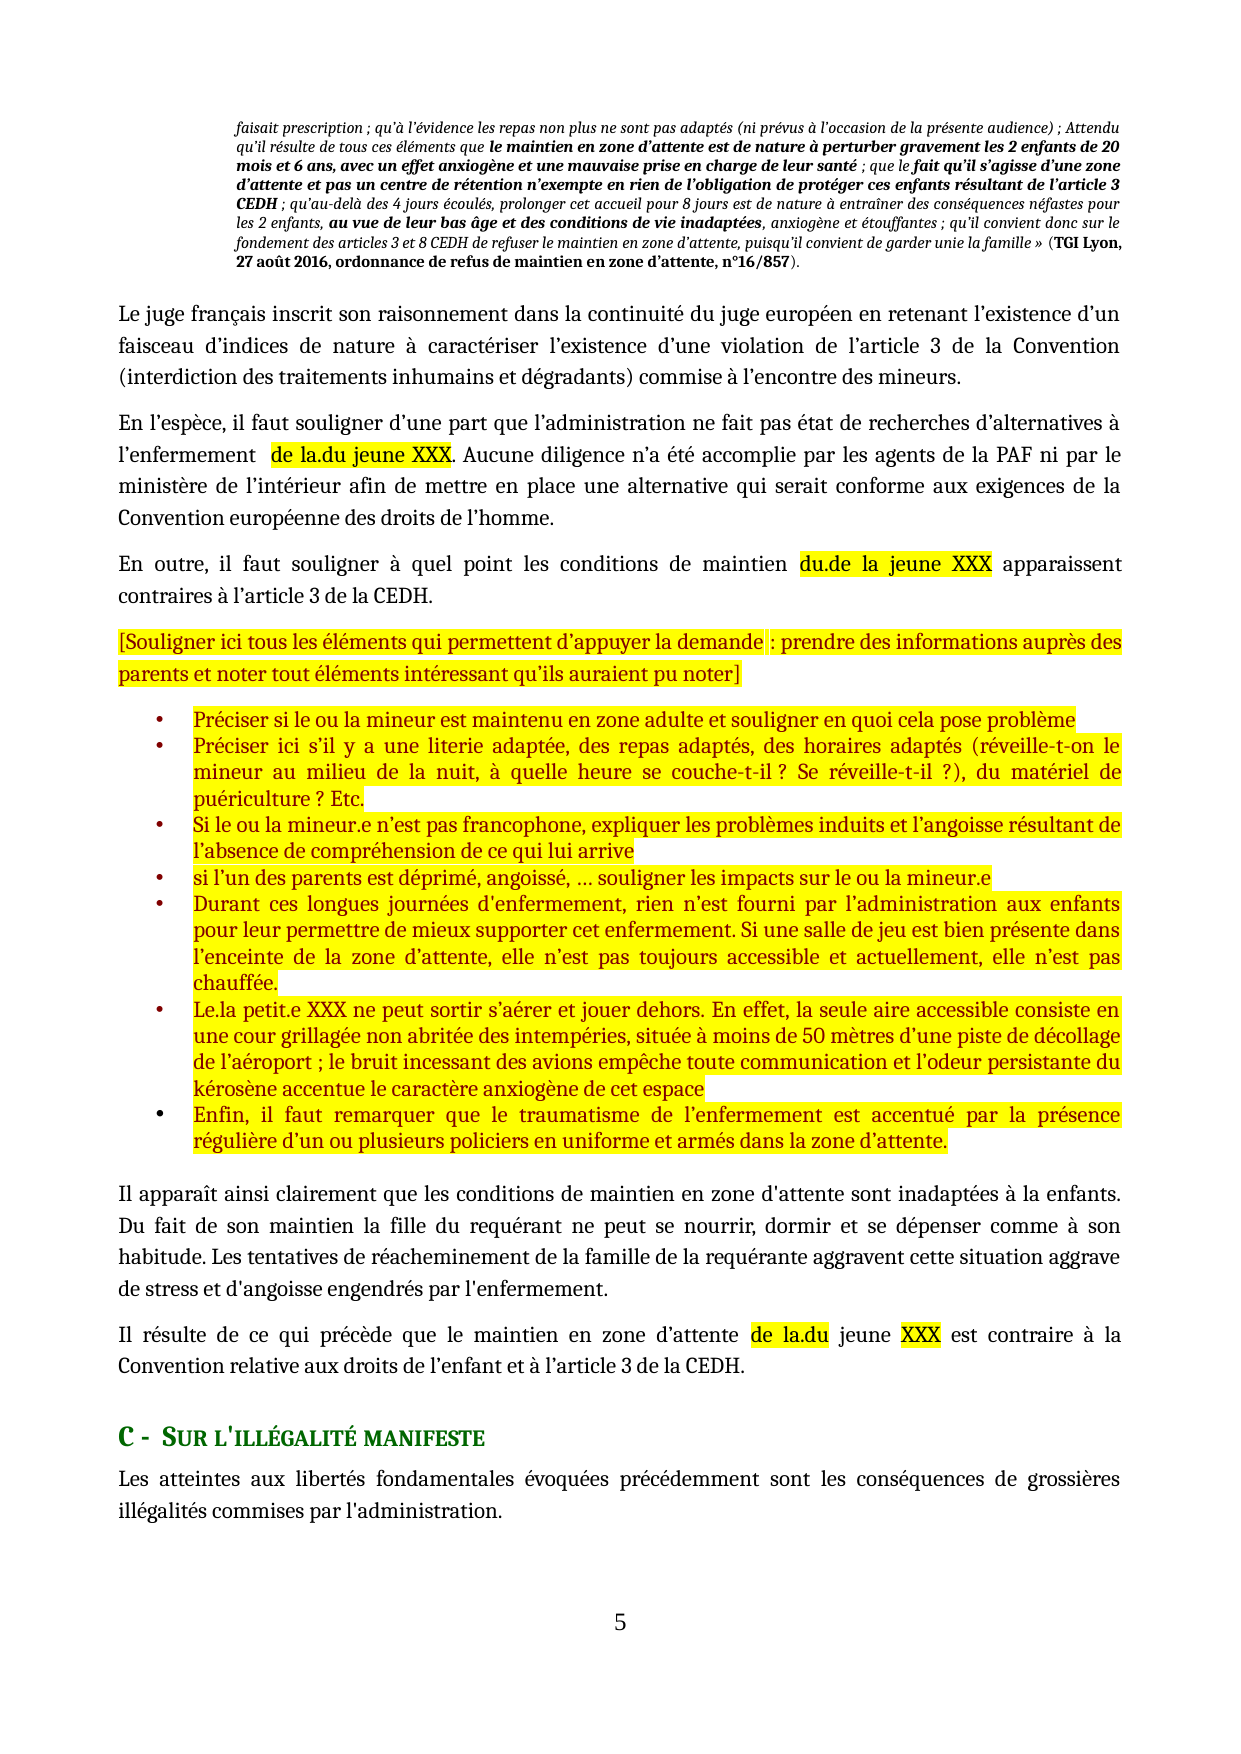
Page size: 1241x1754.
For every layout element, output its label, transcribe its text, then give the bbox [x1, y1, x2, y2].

list Durant ces longues journées d'enfermement, rien n’est fourni par l’administration aux enfants pour leur permettre de mieux supporter cet enfermement. Si une salle de jeu est bien présente dans l’enceinte de la zone d’attente, elle n’est pas toujours accessible et actuellement, elle n’est pas chauffée. [156, 891, 1122, 996]
text En l’espèce, il faut souligner d’une part que l’administration ne fait pas état de recherches d’alternatives à l’enfermement de la.du jeune XXX. Aucune diligence n’a été accomplie par les agents de la PAF ni par le ministère de l’intérieur afin de mettre en place une alternative qui serait conforme aux exigences de la Convention européenne des droits de l’homme. [118, 410, 1122, 531]
text Il résulte de ce qui précède que le maintien en zone d’attente de la.du jeune XXX est contraire à la Convention relative aux droits de l’enfant et à l’article 3 de la CEDH. [118, 1322, 1122, 1379]
list Enfin, il faut remarquer que le traumatisme de l’enfermement est accentué par la présence régulière d’un ou plusieurs policiers en uniforme et armés dans la zone d’attente. [156, 1102, 1122, 1154]
text Il apparaît ainsi clairement que les conditions de maintien en zone d'attente sont inadaptées à la enfants. Du fait de son maintien la fille du requérant ne peut se nourrir, dormir et se dépenser comme à son habitude. Les tentatives de réacheminement de la famille de la requérante aggravent cette situation aggrave de stress et d'angoisse engendrés par l'enfermement. [118, 1181, 1122, 1302]
text Les atteintes aux libertés fondamentales évoquées précédemment sont les conséquences de grossières illégalités commises par l'administration. [118, 1466, 1122, 1524]
list Préciser ici s’il y a une literie adaptée, des repas adaptés, des horaires adaptés (réveille-t-on le mineur au milieu de la nuit, à quelle heure se couche-t-il ? Se réveille-t-il ?), du matériel de puériculture ? Etc. [156, 733, 1122, 812]
text Le juge français inscrit son raisonnement dans la continuité du juge européen en retenant l’existence d’un faisceau d’indices de nature à caractériser l’existence d’une violation de l’article 3 de la Convention (interdiction des traitements inhumains et dégradants) commise à l’encontre des mineurs. [118, 301, 1122, 390]
list Si le ou la mineur.e n’est pas francophone, expliquer les problèmes induits et l’angoisse résultant de l’absence de compréhension de ce qui lui arrive [156, 812, 1122, 864]
text [Souligner ici tous les éléments qui permettent d’appuyer la demande : prendre des informations auprès des parents et noter tout éléments intéressant qu’ils auraient pu noter] [118, 629, 1122, 687]
text faisait prescription ; qu’à l’évidence les repas non plus ne sont pas adaptés (ni prévus à l’occasion de la présente audience) ; Attendu qu’il résulte de tous ces éléments que le maintien en zone d’attente est de nature à perturber gravement les 2 enfants de 20 mois et 6 ans, avec un effet anxiogène et une mauvaise prise en charge de leur santé ; que le fait qu’il s’agisse d’une zone d’attente et pas un centre de rétention n’exempte en rien de l’obligation de protéger ces enfants résultant de l’article 3 CEDH ; qu’au-delà des 4 jours écoulés, prolonger cet accueil pour 8 jours est de nature à entraîner des conséquences néfastes pour les 2 enfants, au vue de leur bas âge et des conditions de vie inadaptées, anxiogène et étouffantes ; qu’il convient donc sur le fondement des articles 3 et 8 CEDH de refuser le maintien en zone d’attente, puisqu’il convient de garder unie la famille » (TGI Lyon, 27 août 2016, ordonnance de refus de maintien en zone d’attente, n°16/857). [236, 118, 1122, 271]
list si l’un des parents est déprimé, angoissé, … souligner les impacts sur le ou la mineur.e [156, 864, 1122, 891]
subtitle C - Sur l'illégalité manifeste [118, 1420, 1122, 1454]
list Préciser si le ou la mineur est maintenu en zone adulte et souligner en quoi cela pose problème [156, 706, 1122, 733]
list Le.la petit.e XXX ne peut sortir s’aérer et jouer dehors. En effet, la seule aire accessible consiste en une cour grillagée non abritée des intempéries, située à moins de 50 mètres d’une piste de décollage de l’aéroport ; le bruit incessant des avions empêche toute communication et l’odeur persistante du kérosène accentue le caractère anxiogène de cet espace [156, 996, 1122, 1102]
text En outre, il faut souligner à quel point les conditions de maintien du.de la jeune XXX apparaissent contraires à l’article 3 de la CEDH. [118, 551, 1122, 609]
